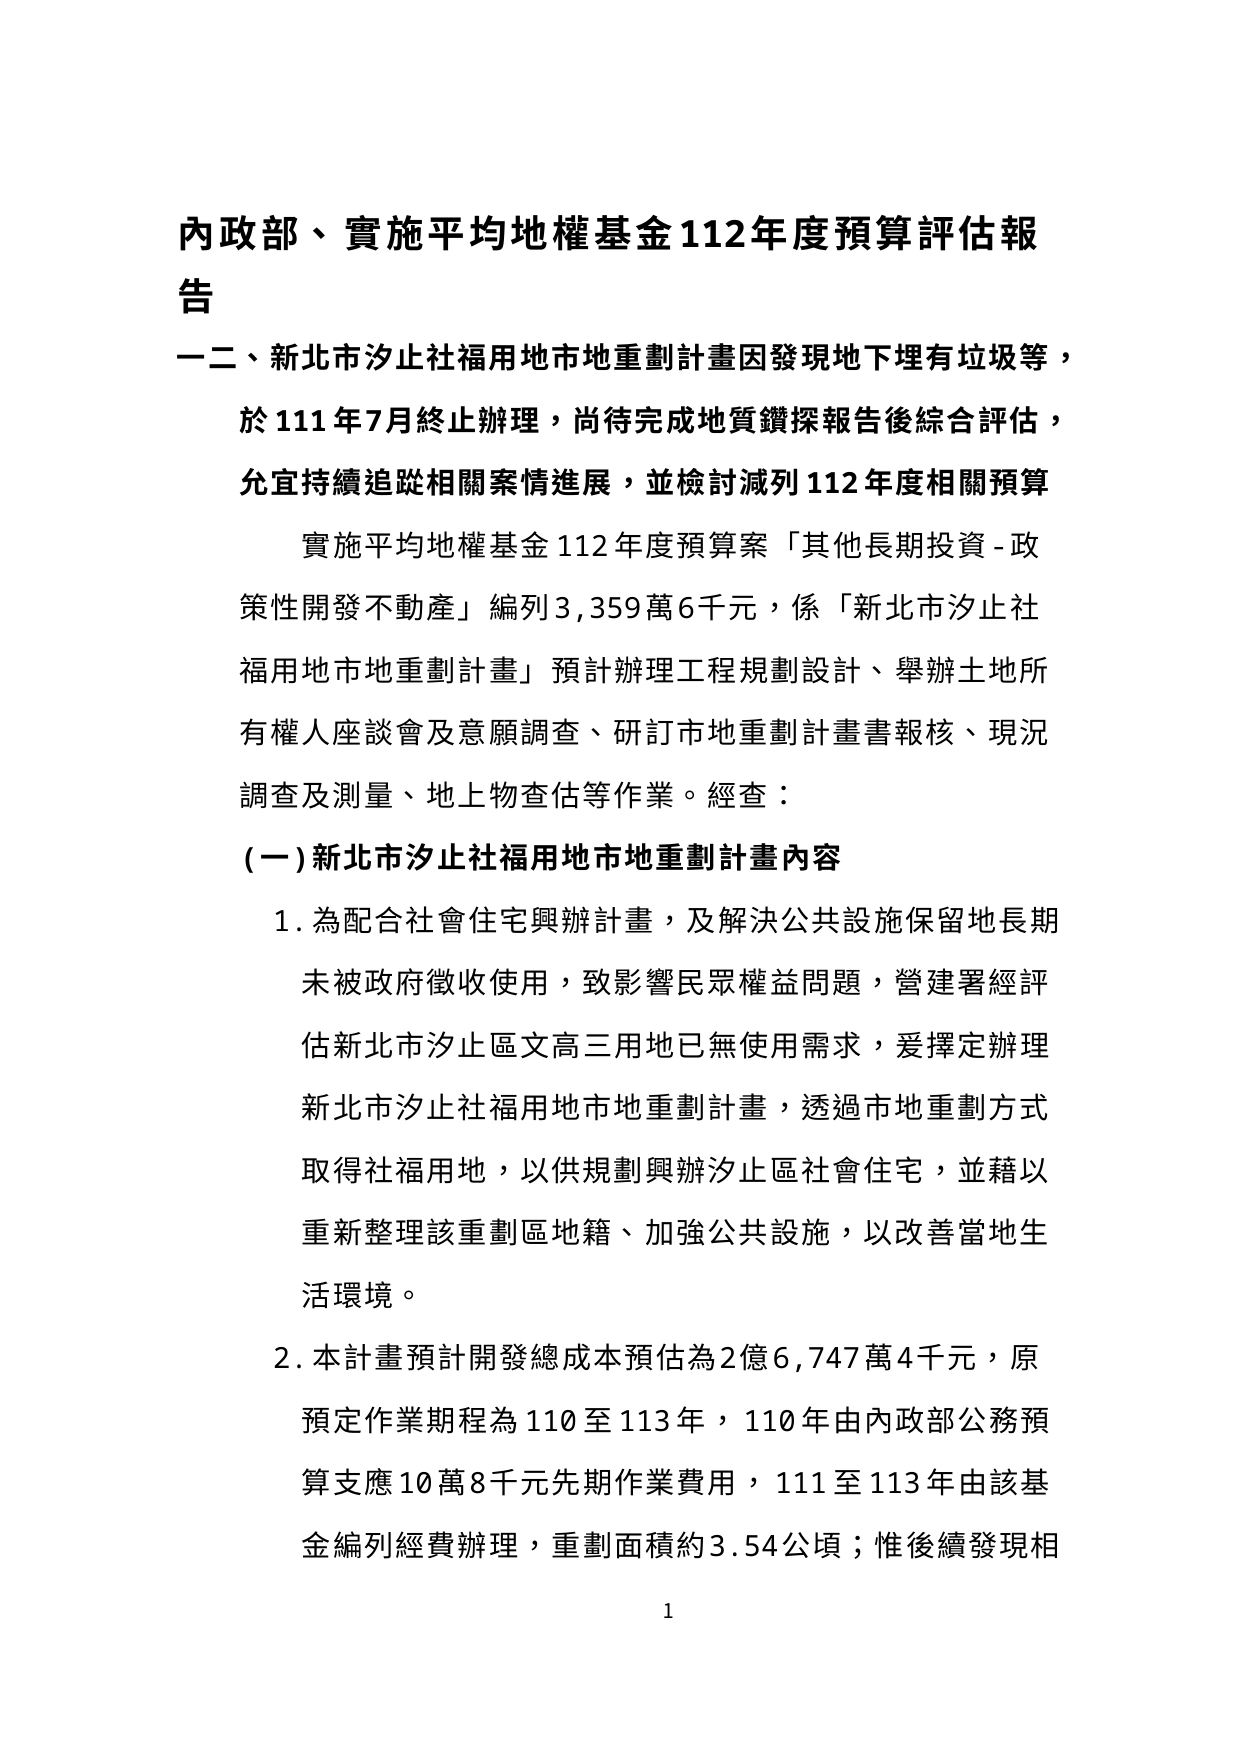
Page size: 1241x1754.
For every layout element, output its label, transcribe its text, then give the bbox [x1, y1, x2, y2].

text 內政部、實施平均地權基金112年度預算評估報告 [176, 189, 1061, 314]
text 實施平均地權基金112年度預算案「其他長期投資-政策性開發不動產」編列3,359萬6千元，係「新北市汐止社福用地市地重劃計畫」預計辦理工程規劃設計、舉辦土地所有權人座談會及意願調查、研訂市地重劃計畫書報核、現況調查及測量、地上物查估等作業。經查： [234, 502, 1061, 814]
text 2.本計畫預計開發總成本預估為2億6,747萬4千元，原預定作業期程為110至113年，110年由內政部公務預算支應10萬8千元先期作業費用，111至113年由該基金編列經費辦理，重劃面積約3.54公頃；惟後續發現相 [264, 1314, 1061, 1564]
text (一)新北市汐止社福用地市地重劃計畫內容 [234, 814, 1061, 877]
text 1.為配合社會住宅興辦計畫，及解決公共設施保留地長期未被政府徵收使用，致影響民眾權益問題，營建署經評估新北市汐止區文高三用地已無使用需求，爰擇定辦理新北市汐止社福用地市地重劃計畫，透過市地重劃方式取得社福用地，以供規劃興辦汐止區社會住宅，並藉以重新整理該重劃區地籍、加強公共設施，以改善當地生活環境。 [264, 877, 1061, 1314]
text 一二、新北市汐止社福用地市地重劃計畫因發現地下埋有垃圾等，於111年7月終止辦理，尚待完成地質鑽探報告後綜合評估，允宜持續追踨相關案情進展，並檢討減列112年度相關預算 [176, 314, 1061, 502]
